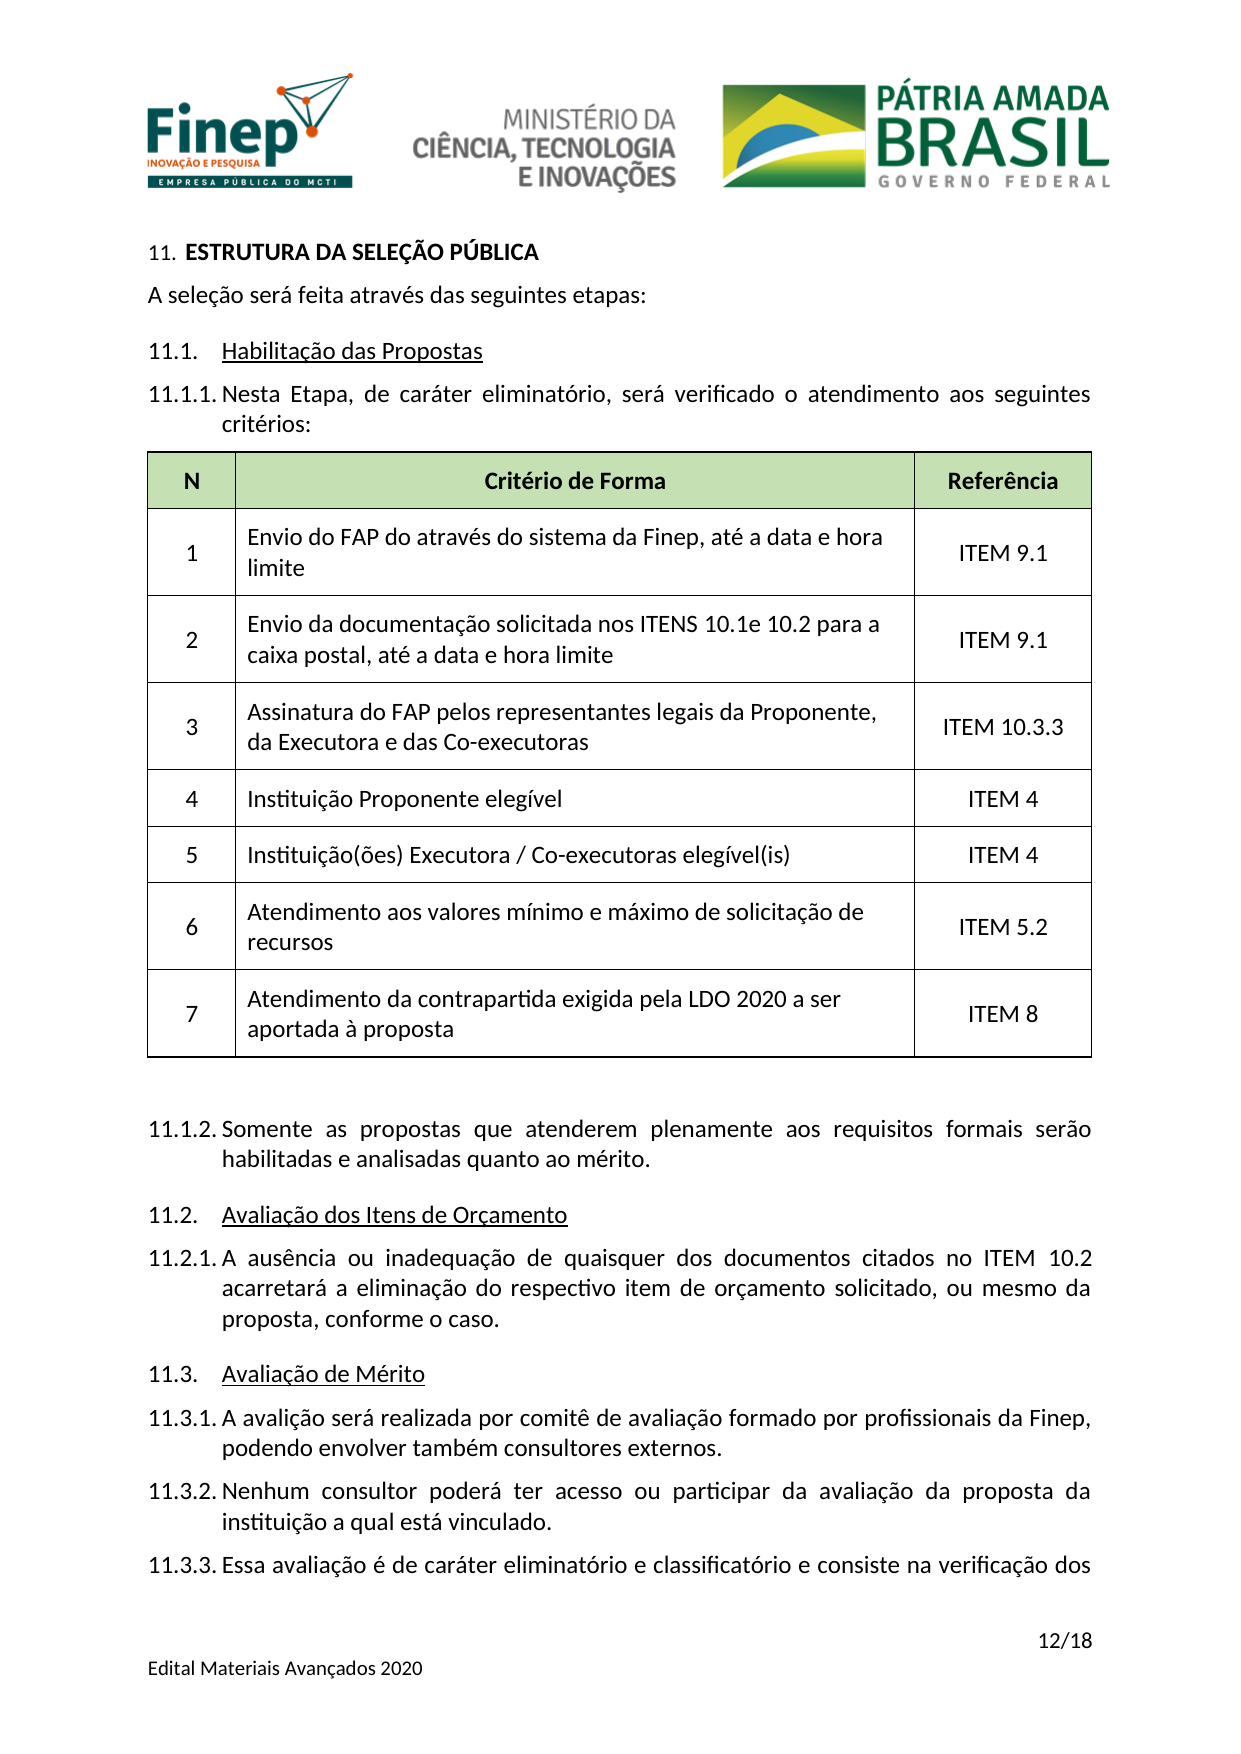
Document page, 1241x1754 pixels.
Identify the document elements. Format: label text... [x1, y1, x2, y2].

table_cell 2 [148, 596, 235, 682]
table_cell 5 [148, 827, 235, 882]
table_cell ITEM 4 [915, 827, 1091, 882]
table_cell ITEM 4 [915, 770, 1091, 826]
list Essa avaliação é de caráter eliminatório e classificatório e consiste na verificação dos [148, 1549, 1092, 1579]
table_cell ITEM 9.1 [915, 509, 1091, 595]
list Avaliação dos Itens de Orçamento [148, 1199, 1092, 1229]
table_cell Assinatura do FAP pelos representantes legais da Proponente, da Executora e das Co-executoras [236, 683, 914, 769]
list Habilitação das Propostas [148, 335, 1092, 365]
table_cell Instituição(ões) Executora / Co-executoras elegível(is) [236, 827, 914, 882]
table_cell ITEM 9.1 [915, 596, 1091, 682]
table_cell 3 [148, 683, 235, 769]
table_cell Envio do FAP do através do sistema da Finep, até a data e hora limite [236, 509, 914, 595]
table_cell 6 [148, 883, 235, 969]
table_cell 7 [148, 970, 235, 1056]
text A seleção será feita através das seguintes etapas: [148, 279, 1092, 310]
table_cell Atendimento da contrapartida exigida pela LDO 2020 a ser aportada à proposta [236, 970, 914, 1056]
list A ausência ou inadequação de quaisquer dos documentos citados no ITEM 10.2 acarretará a eliminação do respectivo item de orçamento solicitado, ou mesmo da proposta, conforme o caso. [148, 1242, 1092, 1334]
table_cell 1 [148, 509, 235, 595]
list Avaliação de Mérito [148, 1359, 1092, 1389]
table_cell ITEM 8 [915, 970, 1091, 1056]
list Somente as propostas que atenderem plenamente aos requisitos formais serão habilitadas e analisadas quanto ao mérito. [148, 1113, 1092, 1174]
table_cell ITEM 10.3.3 [915, 683, 1091, 769]
table_cell ITEM 5.2 [915, 883, 1091, 969]
table_header N [148, 453, 235, 508]
table_cell Instituição Proponente elegível [236, 770, 914, 826]
table_cell 4 [148, 770, 235, 826]
table_cell Atendimento aos valores mínimo e máximo de solicitação de recursos [236, 883, 914, 969]
list ESTRUTURA DA SELEÇÃO PÚBLICA [148, 236, 1092, 267]
list Nesta Etapa, de caráter eliminatório, será verificado o atendimento aos seguintes critérios: [148, 378, 1092, 439]
table_cell Envio da documentação solicitada nos ITENS 10.1e 10.2 para a caixa postal, até a data e hora limite [236, 596, 914, 682]
table_header Referência [915, 453, 1091, 508]
list A avalição será realizada por comitê de avaliação formado por profissionais da Finep, podendo envolver também consultores externos. [148, 1402, 1092, 1463]
list Nenhum consultor poderá ter acesso ou participar da avaliação da proposta da instituição a qual está vinculado. [148, 1475, 1092, 1536]
table_header Critério de Forma [236, 453, 914, 508]
picture [147, 73, 1110, 193]
